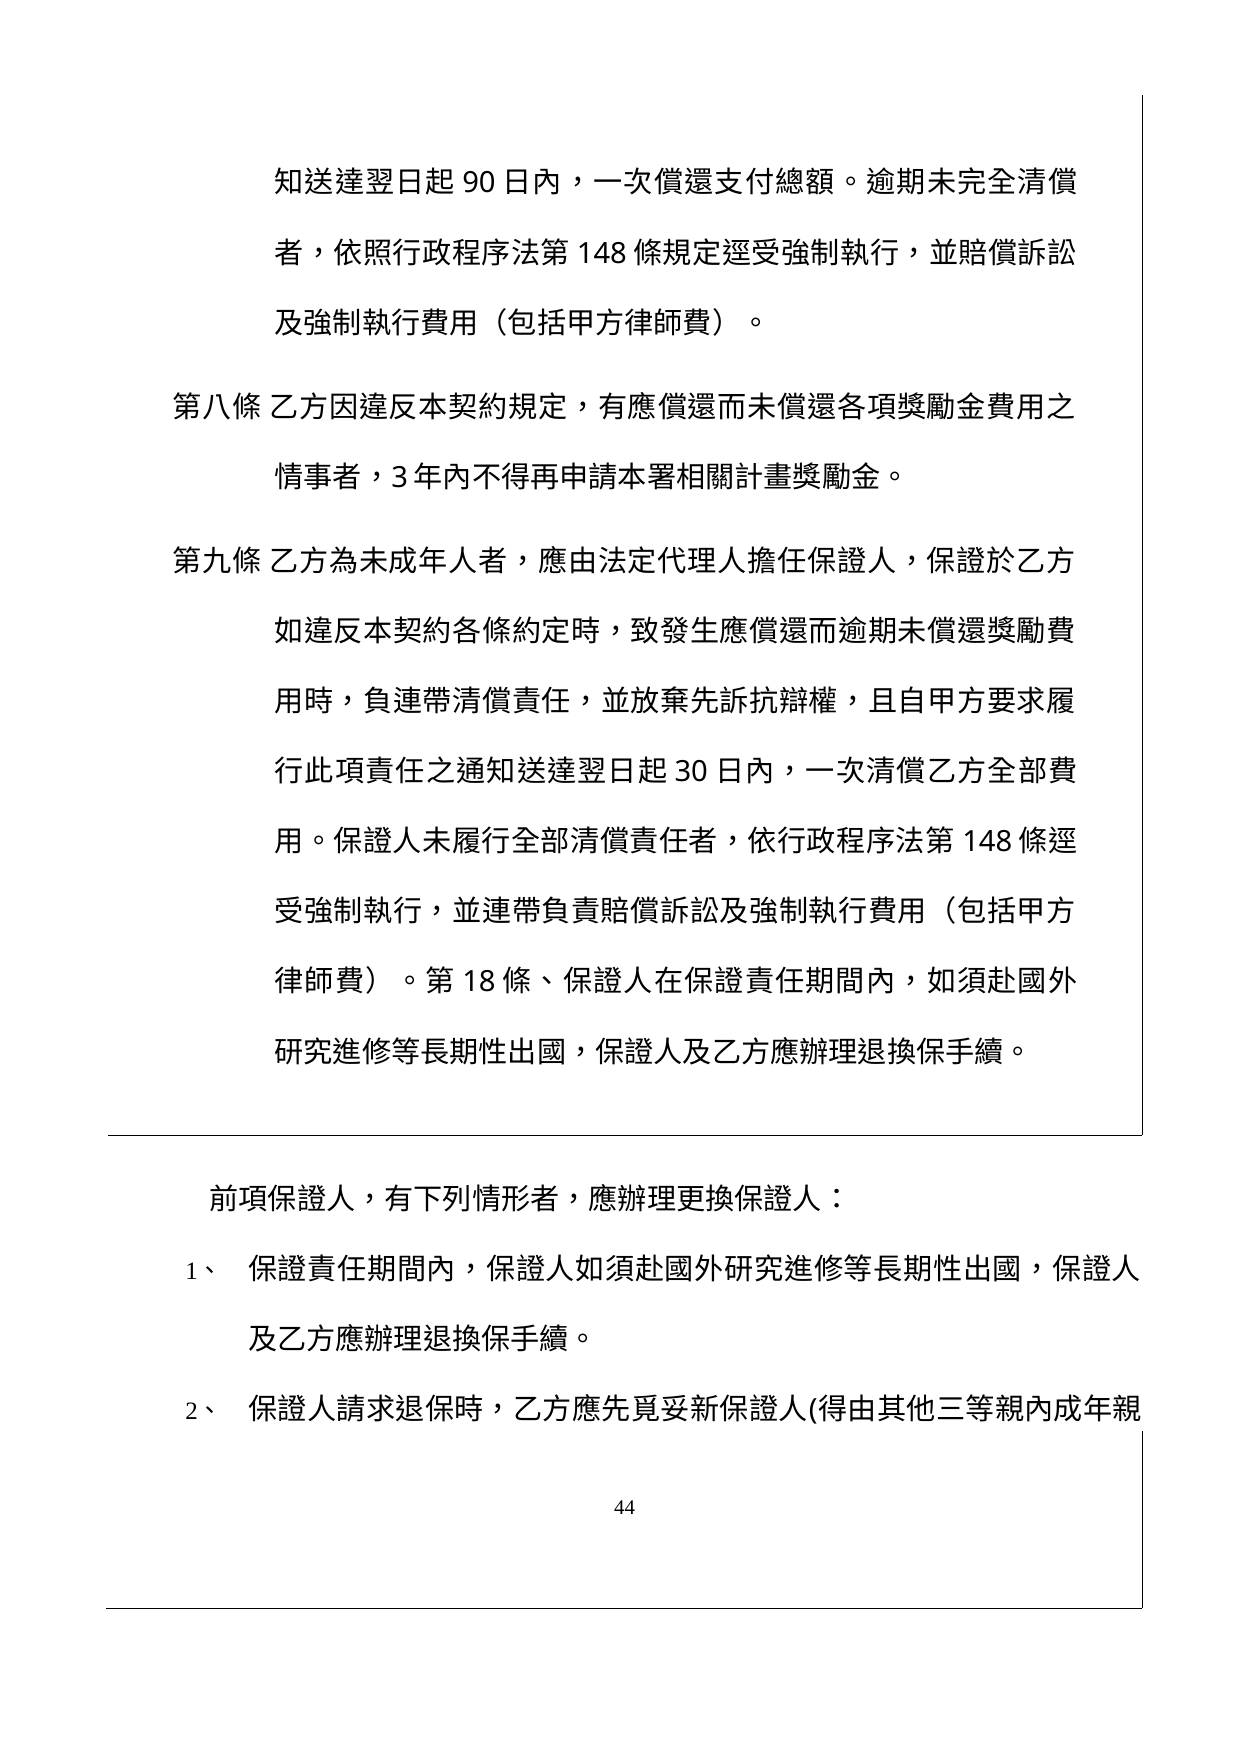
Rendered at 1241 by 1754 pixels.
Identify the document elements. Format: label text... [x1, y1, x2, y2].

list 保證責任期間內，保證人如須赴國外研究進修等長期性出國，保證人及乙方應辦理退換保手續。 [185, 1245, 1142, 1358]
text 前項保證人，有下列情形者，應辦理更換保證人： [209, 1175, 1142, 1218]
list 保證人請求退保時，乙方應先覓妥新保證人(得由其他三等親內成年親 [185, 1386, 1142, 1428]
text 第八條 乙方因違反本契約規定，有應償還而未償還各項獎勵金費用之情事者，3年內不得再申請本署相關計畫獎勵金。 [108, 318, 1142, 472]
text 第七條 乙方有溢領或應償還而未償還各項獎勵金費用者，應於甲方通知送達翌日起90日內，一次償還支付總額。逾期未完全清償者，依照行政程序法第148條規定逕受強制執行，並賠償訴訟及強制執行費用（包括甲方律師費）。 [108, 94, 1142, 318]
text 第九條 乙方為未成年人者，應由法定代理人擔任保證人，保證於乙方如違反本契約各條約定時，致發生應償還而逾期未償還獎勵費用時，負連帶清償責任，並放棄先訴抗辯權，且自甲方要求履行此項責任之通知送達翌日起30日內，一次清償乙方全部費用。保證人未履行全部清償責任者，依行政程序法第148條逕受強制執行，並連帶負責賠償訴訟及強制執行費用（包括甲方律師費）。第18條、保證人在保證責任期間內，如須赴國外研究進修等長期性出國，保證人及乙方應辦理退換保手續。 [108, 472, 1142, 1135]
